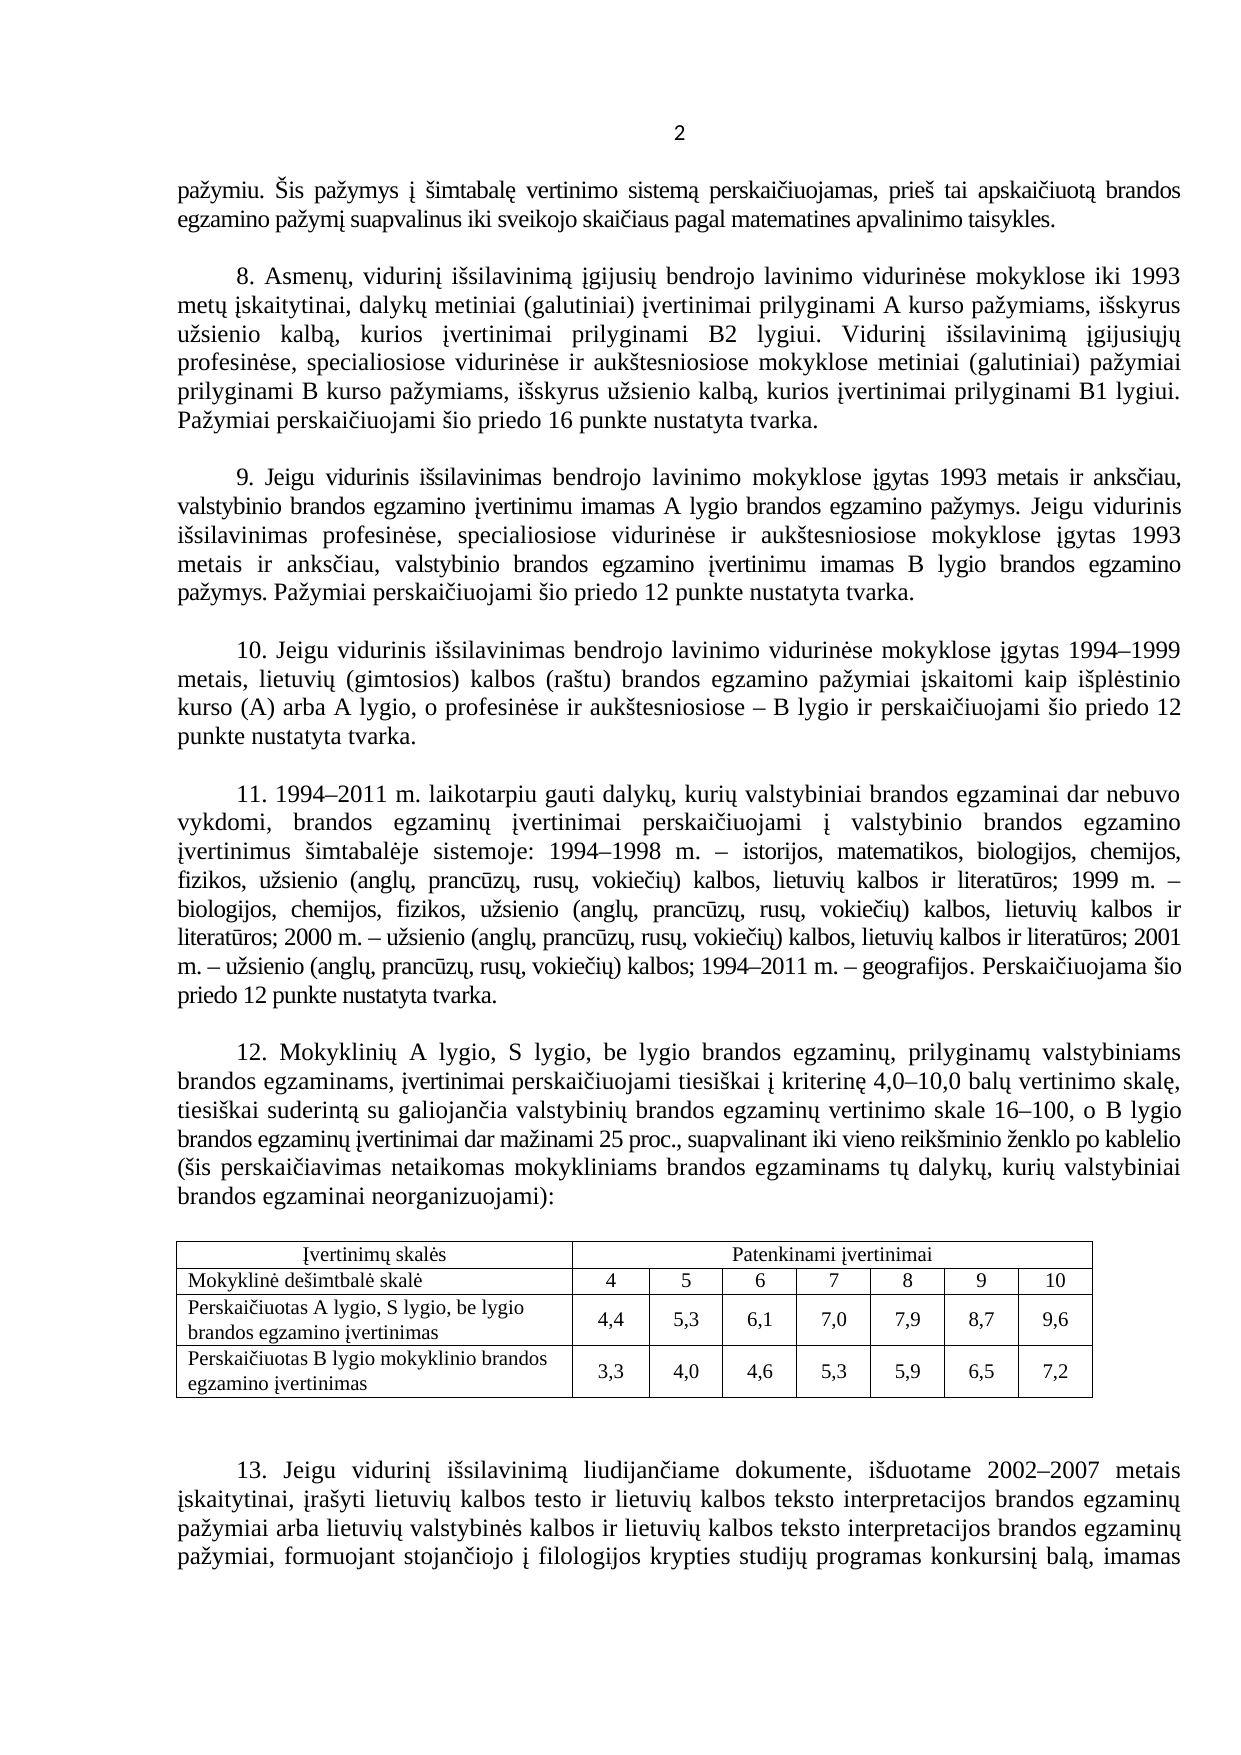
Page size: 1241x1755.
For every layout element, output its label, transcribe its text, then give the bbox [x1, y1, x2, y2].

table_cell 7,9 [871, 1295, 944, 1345]
table_cell 3,3 [573, 1346, 649, 1397]
table_cell Perskaičiuotas B lygio mokyklinio brandos egzamino įvertinimas [177, 1346, 572, 1397]
table_header Įvertinimų skalės [177, 1242, 572, 1267]
table_cell 9,6 [1019, 1295, 1092, 1345]
table_cell 4,4 [573, 1295, 649, 1345]
table_cell Perskaičiuotas A lygio, S lygio, be lygio brandos egzamino įvertinimas [177, 1295, 572, 1345]
table_cell 6,1 [723, 1295, 796, 1345]
text pažymiu. Šis pažymys į šimtabalę vertinimo sistemą perskaičiuojamas, prieš tai apskaičiuotą brandos egzamino pažymį suapvalinus iki sveikojo skaičiaus pagal matematines apvalinimo taisykles. [177, 175, 1182, 232]
table_cell 7,2 [1019, 1346, 1092, 1397]
text 13. Jeigu vidurinį išsilavinimą liudijančiame dokumente, išduotame 2002–2007 metais įskaitytinai, įrašyti lietuvių kalbos testo ir lietuvių kalbos teksto interpretacijos brandos egzaminų pažymiai arba lietuvių valstybinės kalbos ir lietuvių kalbos teksto interpretacijos brandos egzaminų pažymiai, formuojant stojančiojo į filologijos krypties studijų programas konkursinį balą, imamas [177, 1455, 1182, 1570]
text 9. Jeigu vidurinis išsilavinimas bendrojo lavinimo mokyklose įgytas 1993 metais ir anksčiau, valstybinio brandos egzamino įvertinimu imamas A lygio brandos egzamino pažymys. Jeigu vidurinis išsilavinimas profesinėse, specialiosiose vidurinėse ir aukštesniosiose mokyklose įgytas 1993 metais ir anksčiau, valstybinio brandos egzamino įvertinimu imamas B lygio brandos egzamino pažymys. Pažymiai perskaičiuojami šio priedo 12 punkte nustatyta tvarka. [177, 462, 1182, 606]
table_cell 6 [723, 1269, 796, 1294]
text 8. Asmenų, vidurinį išsilavinimą įgijusių bendrojo lavinimo vidurinėse mokyklose iki 1993 metų įskaitytinai, dalykų metiniai (galutiniai) įvertinimai prilyginami A kurso pažymiams, išskyrus užsienio kalbą, kurios įvertinimai prilyginami B2 lygiui. Vidurinį išsilavinimą įgijusiųjų profesinėse, specialiosiose vidurinėse ir aukštesniosiose mokyklose metiniai (galutiniai) pažymiai prilyginami B kurso pažymiams, išskyrus užsienio kalbą, kurios įvertinimai prilyginami B1 lygiui. Pažymiai perskaičiuojami šio priedo 16 punkte nustatyta tvarka. [177, 261, 1182, 434]
table_cell 5 [650, 1269, 722, 1294]
table_cell 5,3 [797, 1346, 870, 1397]
table_cell 4,6 [723, 1346, 796, 1397]
table_cell 8,7 [945, 1295, 1018, 1345]
table_cell 9 [945, 1269, 1018, 1294]
table_cell 5,9 [871, 1346, 944, 1397]
table_cell 8 [871, 1269, 944, 1294]
table_cell 10 [1019, 1269, 1092, 1294]
table_cell 4 [573, 1269, 649, 1294]
table_cell 7 [797, 1269, 870, 1294]
table_cell Mokyklinė dešimtbalė skalė [177, 1269, 572, 1294]
table_header Patenkinami įvertinimai [573, 1242, 1092, 1267]
text 10. Jeigu vidurinis išsilavinimas bendrojo lavinimo vidurinėse mokyklose įgytas 1994–1999 metais, lietuvių (gimtosios) kalbos (raštu) brandos egzamino pažymiai įskaitomi kaip išplėstinio kurso (A) arba A lygio, o profesinėse ir aukštesniosiose – B lygio ir perskaičiuojami šio priedo 12 punkte nustatyta tvarka. [177, 635, 1182, 750]
table_cell 5,3 [650, 1295, 722, 1345]
table_cell 4,0 [650, 1346, 722, 1397]
text 11. 1994–2011 m. laikotarpiu gauti dalykų, kurių valstybiniai brandos egzaminai dar nebuvo vykdomi, brandos egzaminų įvertinimai perskaičiuojami į valstybinio brandos egzamino įvertinimus šimtabalėje sistemoje: 1994–1998 m. – istorijos, matematikos, biologijos, chemijos, fizikos, užsienio (anglų, prancūzų, rusų, vokiečių) kalbos, lietuvių kalbos ir literatūros; 1999 m. – biologijos, chemijos, fizikos, užsienio (anglų, prancūzų, rusų, vokiečių) kalbos, lietuvių kalbos ir literatūros; 2000 m. – užsienio (anglų, prancūzų, rusų, vokiečių) kalbos, lietuvių kalbos ir literatūros; 2001 m. – užsienio (anglų, prancūzų, rusų, vokiečių) kalbos; 1994–2011 m. – geografijos. Perskaičiuojama šio priedo 12 punkte nustatyta tvarka. [177, 779, 1182, 1009]
text 12. Mokyklinių A lygio, S lygio, be lygio brandos egzaminų, prilyginamų valstybiniams brandos egzaminams, įvertinimai perskaičiuojami tiesiškai į kriterinę 4,0–10,0 balų vertinimo skalę, tiesiškai suderintą su galiojančia valstybinių brandos egzaminų vertinimo skale 16–100, o B lygio brandos egzaminų įvertinimai dar mažinami 25 proc., suapvalinant iki vieno reikšminio ženklo po kablelio (šis perskaičiavimas netaikomas mokykliniams brandos egzaminams tų dalykų, kurių valstybiniai brandos egzaminai neorganizuojami): [177, 1037, 1182, 1210]
table_cell 7,0 [797, 1295, 870, 1345]
table_cell 6,5 [945, 1346, 1018, 1397]
